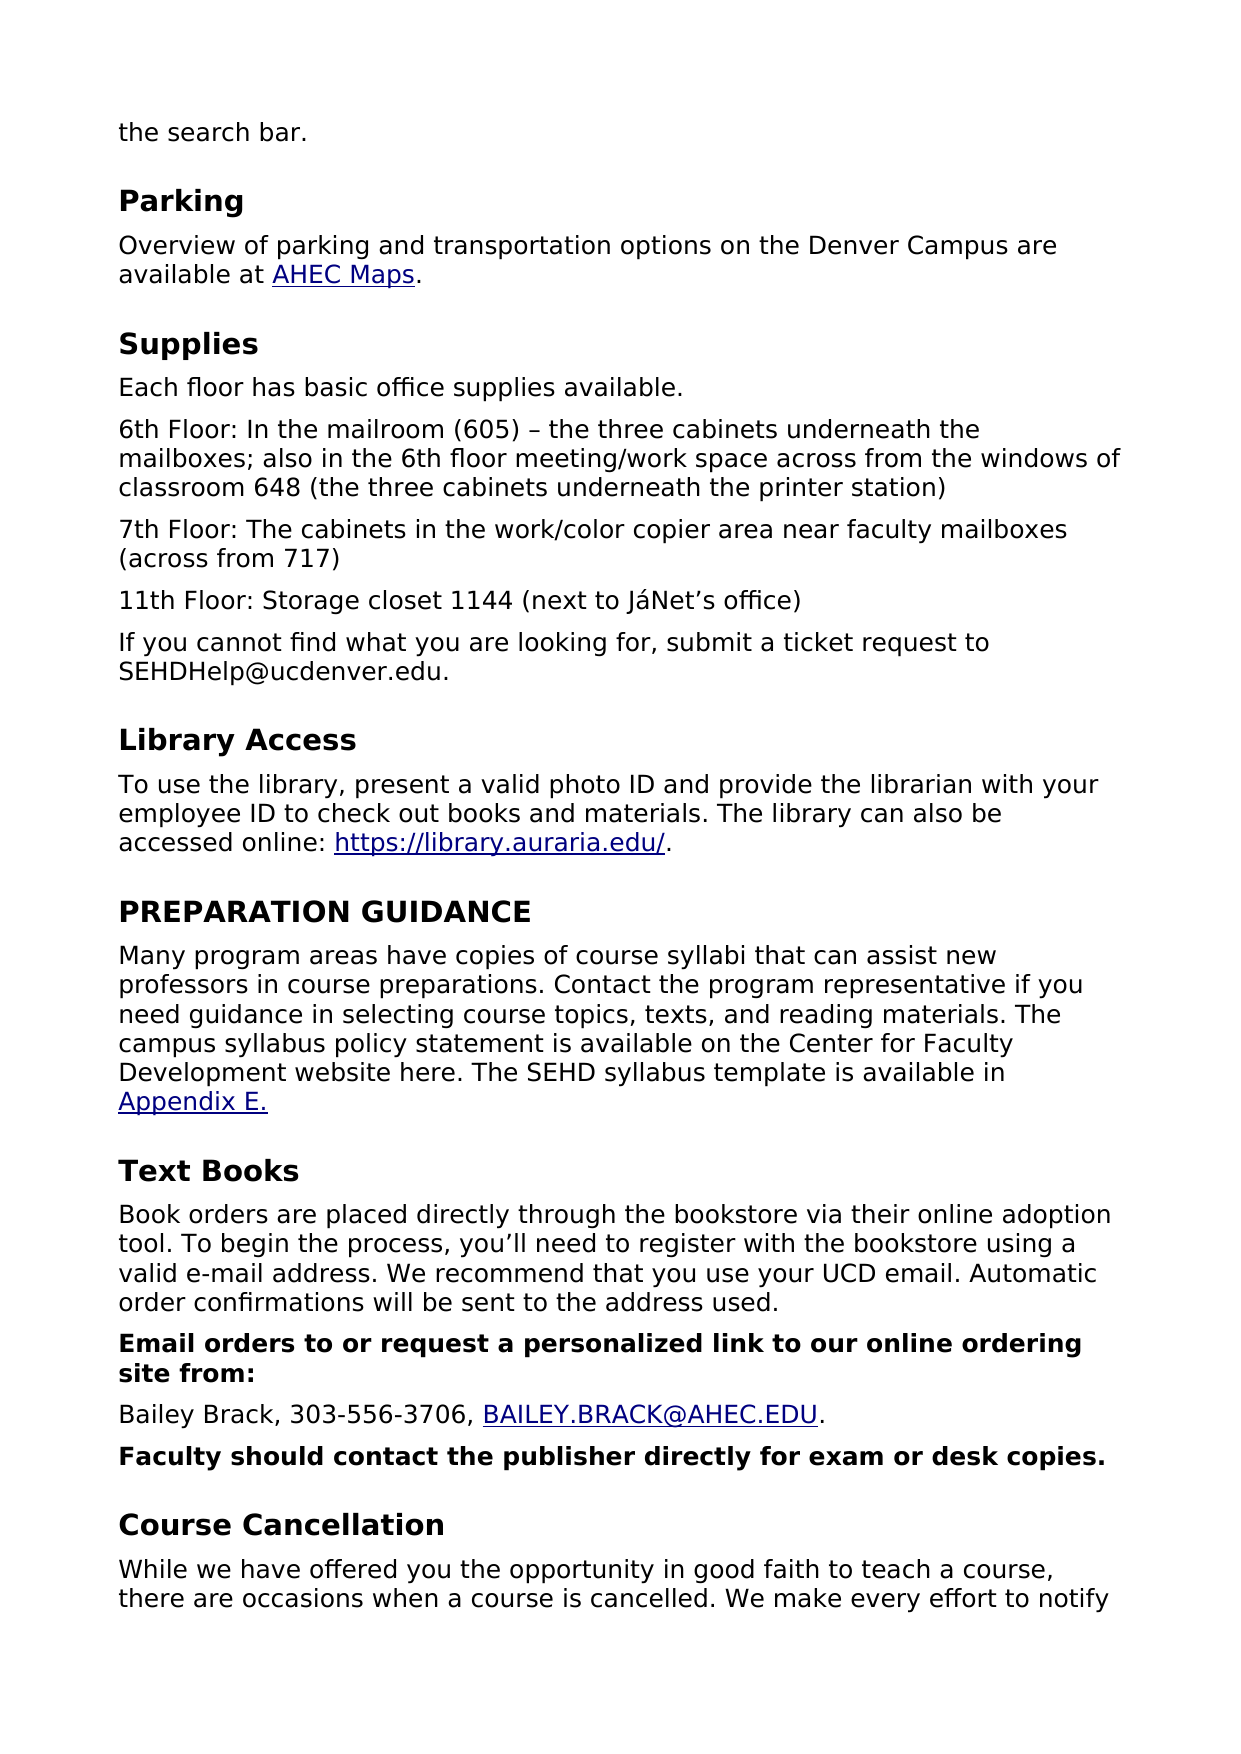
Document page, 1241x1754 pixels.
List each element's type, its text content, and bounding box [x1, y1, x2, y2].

subtitle Parking [118, 185, 1122, 219]
text Many program areas have copies of course syllabi that can assist new professors in course preparations. Contact the program representative if you need guidance in selecting course topics, texts, and reading materials. The campus syllabus policy statement is available on the Center for Faculty Development website here. The SEHD syllabus template is available in Appendix E. [118, 941, 1122, 1116]
text Faculty should contact the publisher directly for exam or desk copies. [118, 1442, 1122, 1471]
text Each floor has basic office supplies available. [118, 373, 1122, 403]
subtitle Supplies [118, 327, 1122, 361]
text 11th Floor: Storage closet 1144 (next to JáNet’s office) [118, 586, 1122, 615]
subtitle PREPARATION GUIDANCE [118, 895, 1122, 929]
text Overview of parking and transportation options on the Denver Campus are available at AHEC Maps. [118, 231, 1122, 289]
text If you cannot find what you are looking for, submit a ticket request to SEHDHelp@ucdenver.edu. [118, 628, 1122, 686]
text the search bar. [118, 118, 1122, 147]
text While we have offered you the opportunity in good faith to teach a course, there are occasions when a course is cancelled. We make every effort to notify [118, 1555, 1122, 1613]
subtitle Course Cancellation [118, 1509, 1122, 1543]
text To use the library, present a valid photo ID and provide the librarian with your employee ID to check out books and materials. The library can also be accessed online: https://library.auraria.edu/. [118, 770, 1122, 857]
text Email orders to or request a personalized link to our online ordering site from: [118, 1329, 1122, 1388]
text 6th Floor: In the mailroom (605) – the three cabinets underneath the mailboxes; also in the 6th floor meeting/work space across from the windows of classroom 648 (the three cabinets underneath the printer station) [118, 415, 1122, 503]
subtitle Text Books [118, 1154, 1122, 1188]
text 7th Floor: The cabinets in the work/color copier area near faculty mailboxes (across from 717) [118, 515, 1122, 573]
subtitle Library Access [118, 723, 1122, 757]
text Bailey Brack, 303-556-3706, BAILEY.BRACK@AHEC.EDU. [118, 1400, 1122, 1429]
text Book orders are placed directly through the bookstore via their online adoption tool. To begin the process, you’ll need to register with the bookstore using a valid e-mail address. We recommend that you use your UCD email. Automatic order confirmations will be sent to the address used. [118, 1200, 1122, 1317]
